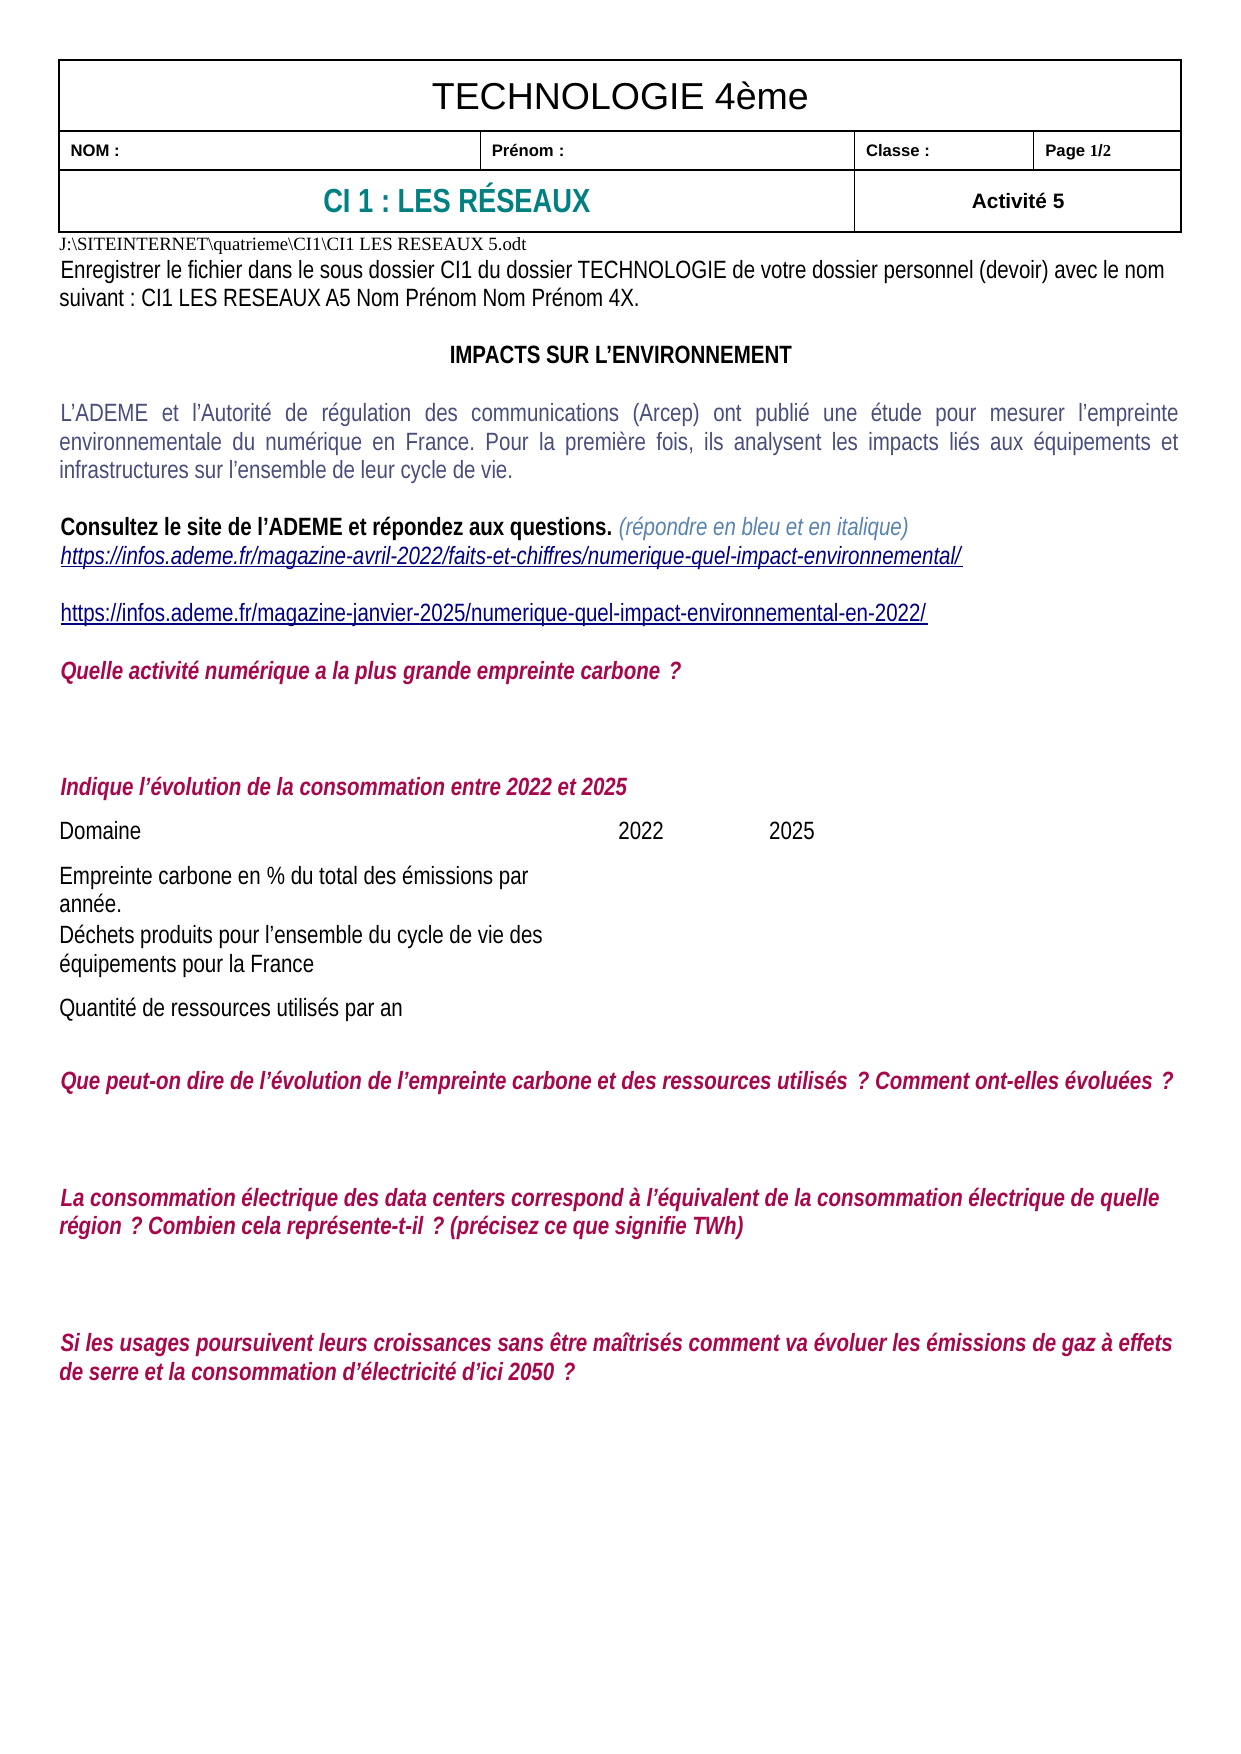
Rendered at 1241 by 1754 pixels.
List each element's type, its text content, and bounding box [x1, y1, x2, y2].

text Quelle activité numérique a la plus grande empreinte carbone ? [59, 656, 1181, 684]
table_header [59, 1240, 1181, 1299]
table_header 2022 [567, 801, 715, 860]
table_header 2025 [715, 801, 868, 860]
text https://infos.ademe.fr/magazine-janvier-2025/numerique-quel-impact-environnemental-en-2022/ [59, 598, 1181, 627]
text Si les usages poursuivent leurs croissances sans être maîtrisés comment va évoluer les émissions de gaz à effets de serre et la consommation d’électricité d’ici 2050 ? [59, 1328, 1181, 1385]
table_header [59, 1385, 1181, 1444]
table_cell Déchets produits pour l’ensemble du cycle de vie des équipements pour la France [59, 919, 567, 978]
table_cell [715, 978, 868, 1037]
table_cell [715, 919, 868, 978]
table_cell [567, 919, 715, 978]
table_cell [715, 860, 868, 919]
table_cell Empreinte carbone en % du total des émissions par année. [59, 860, 567, 919]
table_cell Quantité de ressources utilisés par an [59, 978, 567, 1037]
text Consultez le site de l’ADEME et répondez aux questions. (répondre en bleu et en italique) [59, 512, 1181, 541]
text L’ADEME et l’Autorité de régulation des communications (Arcep) ont publié une étude pour mesurer l’empreinte environnementale du numérique en France. Pour la première fois, ils analysent les impacts liés aux équipements et infrastructures sur l’ensemble de leur cycle de vie. [59, 398, 1181, 484]
text Indique l’évolution de la consommation entre 2022 et 2025 [59, 772, 1181, 801]
table_cell [567, 978, 715, 1037]
text La consommation électrique des data centers correspond à l’équivalent de la consommation électrique de quelle région ? Combien cela représente-t-il ? (précisez ce que signifie TWh) [59, 1182, 1181, 1240]
text Que peut-on dire de l’évolution de l’empreinte carbone et des ressources utilisés ? Comment ont-elles évoluées ? [59, 1066, 1181, 1094]
table_cell [567, 860, 715, 919]
table_header [59, 684, 1181, 744]
text https://infos.ademe.fr/magazine-avril-2022/faits-et-chiffres/numerique-quel-impact-environnemental/ [59, 541, 1181, 570]
table_header [59, 1095, 1181, 1154]
subtitle Enregistrer le fichier dans le sous dossier CI1 du dossier TECHNOLOGIE de votre dossier personnel (devoir) avec le nom suivant : CI1 LES RESEAUX A5 Nom Prénom Nom Prénom 4X. [59, 254, 1181, 312]
table_header Domaine [59, 801, 567, 860]
text IMPACTS SUR L’ENVIRONNEMENT [59, 341, 1181, 369]
